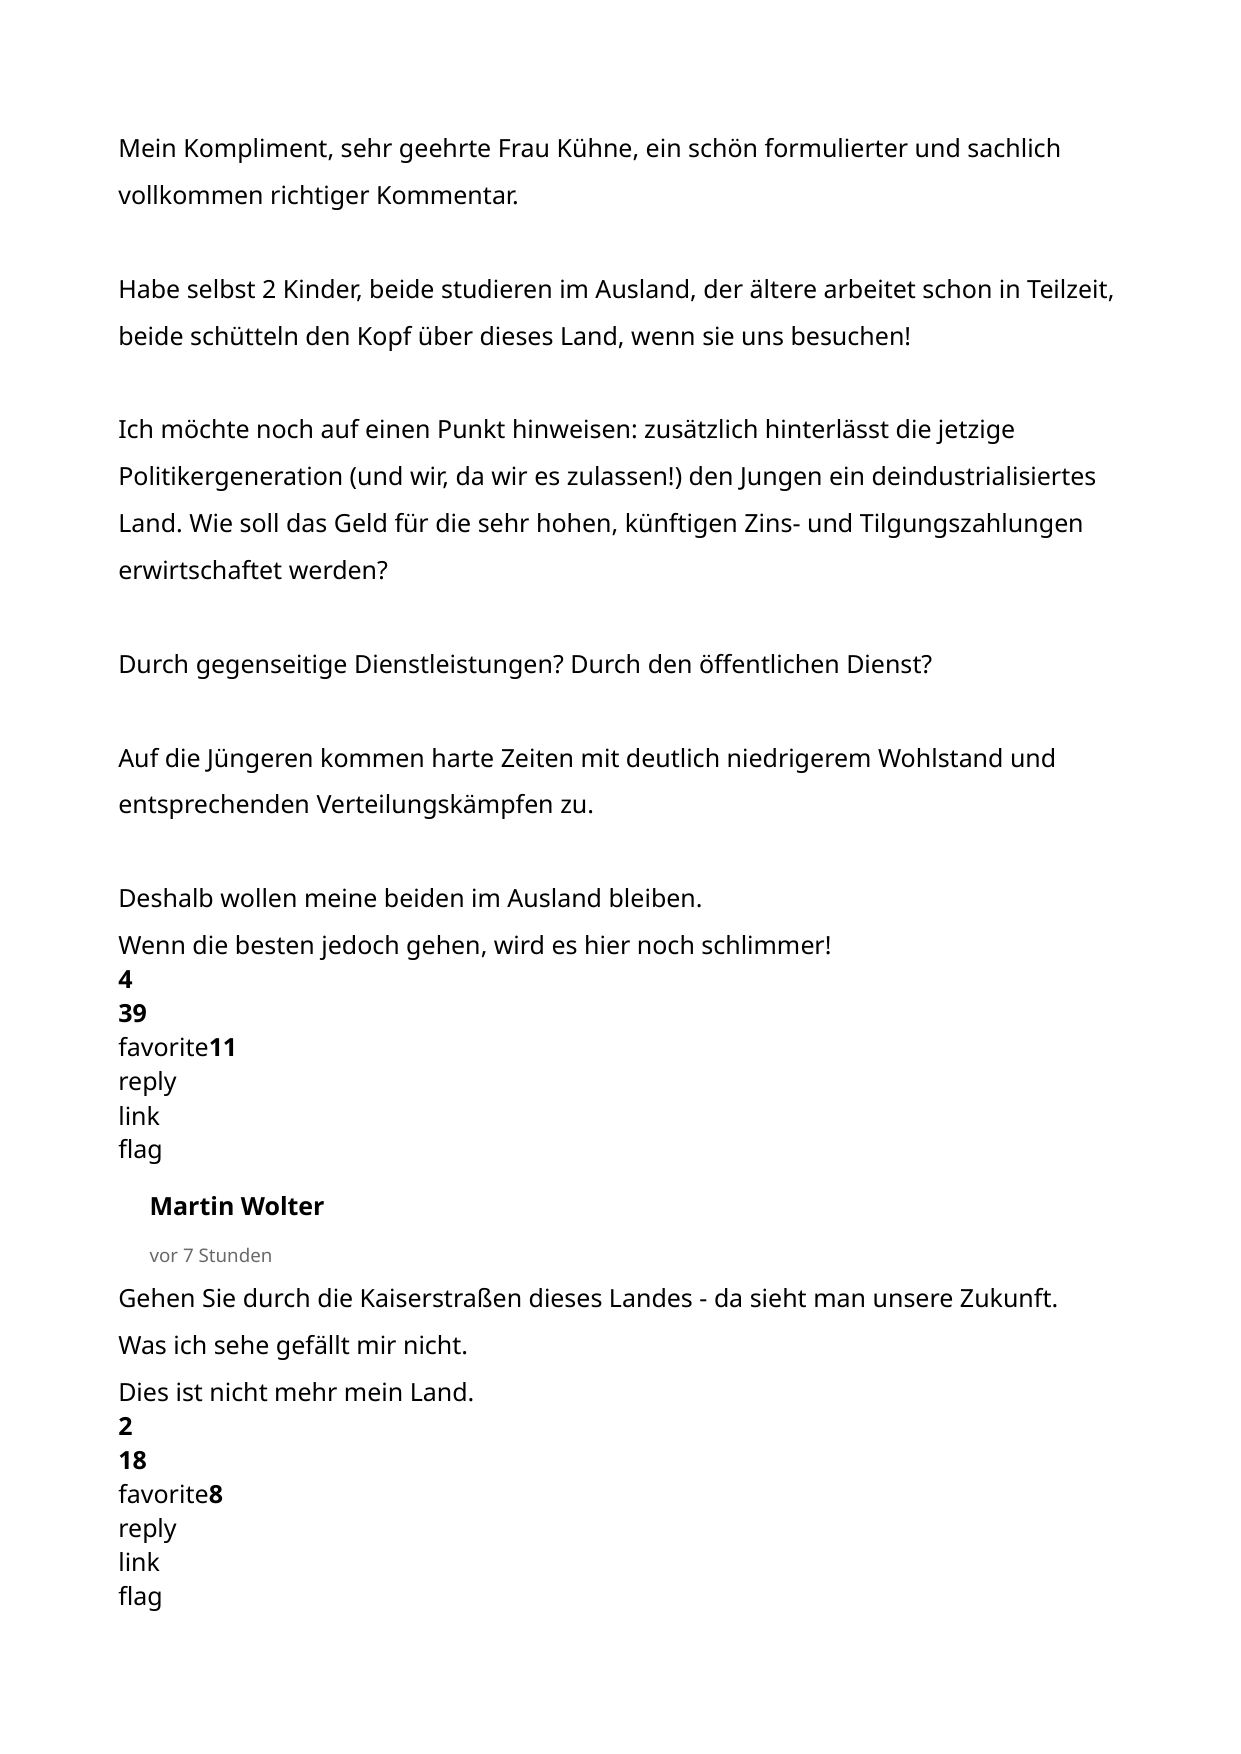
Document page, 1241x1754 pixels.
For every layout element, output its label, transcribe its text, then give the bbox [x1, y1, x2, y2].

text reply [118, 1511, 1122, 1545]
text 2 [118, 1408, 1122, 1442]
text Martin Wolter [149, 1182, 1114, 1222]
text 18 [118, 1442, 1122, 1477]
text Gehen Sie durch die Kaiserstraßen dieses Landes - da sieht man unsere Zukunft. Was ich sehe gefällt mir nicht. Dies ist nicht mehr mein Land. [118, 1268, 1122, 1408]
text 39 [118, 996, 1122, 1030]
text link [118, 1098, 1122, 1132]
text flag [118, 1132, 1122, 1166]
text vor 7 Stunden [149, 1238, 1122, 1268]
text reply [118, 1064, 1122, 1098]
text flag [118, 1579, 1122, 1613]
text 4 [118, 962, 1122, 996]
text favorite8 [118, 1477, 1122, 1511]
text favorite11 [118, 1030, 1122, 1064]
text Mein Kompliment, sehr geehrte Frau Kühne, ein schön formulierter und sachlich vollkommen richtiger Kommentar. Habe selbst 2 Kinder, beide studieren im Ausland, der ältere arbeitet schon in Teilzeit, beide schütteln den Kopf über dieses Land, wenn sie uns besuchen! Ich möchte noch auf einen Punkt hinweisen: zusätzlich hinterlässt die jetzige Politikergeneration (und wir, da wir es zulassen!) den Jungen ein deindustrialisiertes Land. Wie soll das Geld für die sehr hohen, künftigen Zins- und Tilgungszahlungen erwirtschaftet werden? Durch gegenseitige Dienstleistungen? Durch den öffentlichen Dienst? Auf die Jüngeren kommen harte Zeiten mit deutlich niedrigerem Wohlstand und entsprechenden Verteilungskämpfen zu. Deshalb wollen meine beiden im Ausland bleiben. Wenn die besten jedoch gehen, wird es hier noch schlimmer! [118, 118, 1122, 962]
text link [118, 1545, 1122, 1579]
